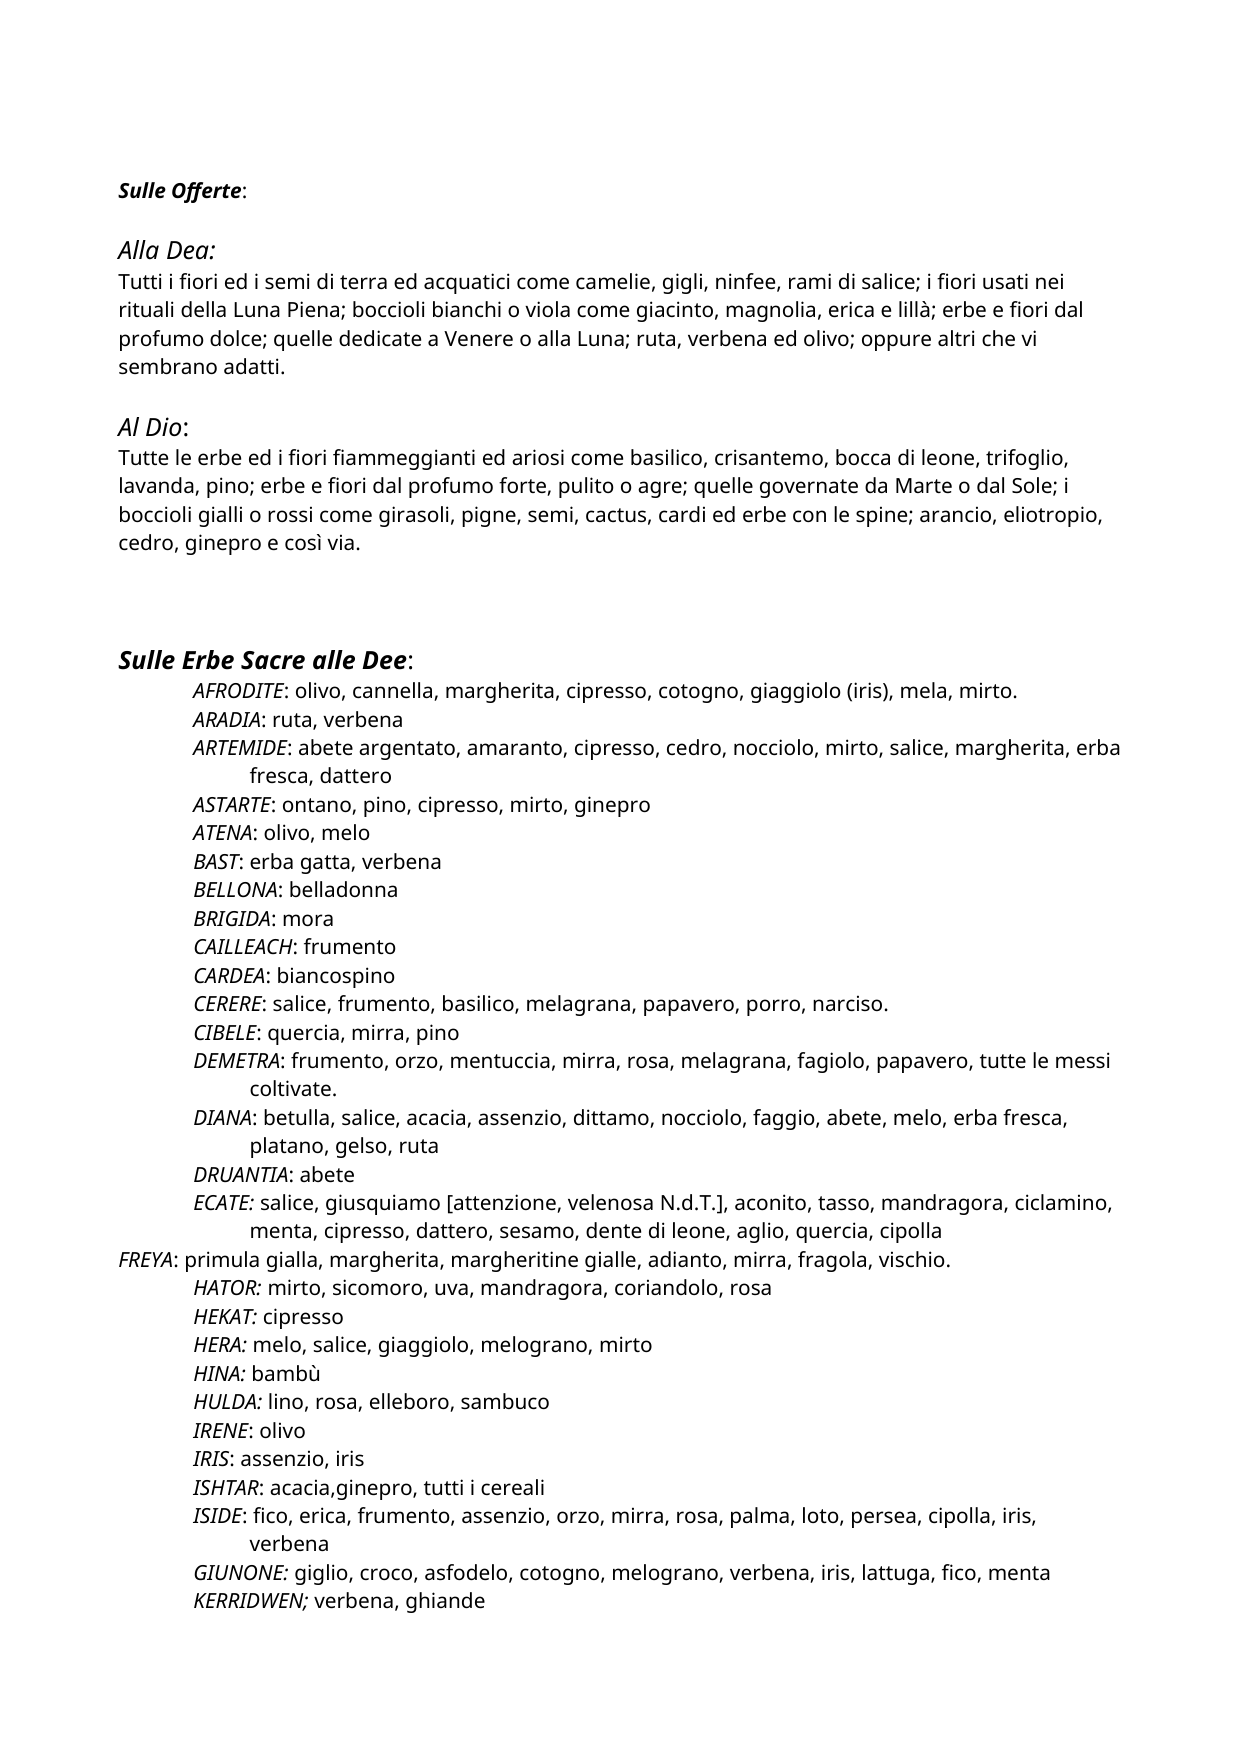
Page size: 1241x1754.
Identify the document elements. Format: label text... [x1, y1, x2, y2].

text ATENA: olivo, melo [193, 818, 1122, 847]
text IRENE: olivo [193, 1416, 1122, 1444]
text CAILLEACH: frumento [193, 932, 1122, 961]
text Sulle Erbe Sacre alle Dee: [118, 642, 1122, 676]
text HINA: bambù [193, 1359, 1122, 1387]
text HEKAT: cipresso [193, 1302, 1122, 1330]
text HERA: melo, salice, giaggiolo, melograno, mirto [193, 1330, 1122, 1359]
text CERERE: salice, frumento, basilico, melagrana, papavero, porro, narciso. [193, 989, 1122, 1018]
text Tutti i fiori ed i semi di terra ed acquatici come camelie, gigli, ninfee, rami di salice; i fiori usati nei rituali della Luna Piena; boccioli bianchi o viola come giacinto, magnolia, erica e lillà; erbe e fiori dal profumo dolce; quelle dedicate a Venere o alla Luna; ruta, verbena ed olivo; oppure altri che vi sembrano adatti. [118, 267, 1122, 381]
text AFRODITE: olivo, cannella, margherita, cipresso, cotogno, giaggiolo (iris), mela, mirto. [193, 676, 1122, 705]
text CIBELE: quercia, mirra, pino [193, 1018, 1122, 1046]
text KERRIDWEN; verbena, ghiande [193, 1586, 1122, 1615]
text BRIGIDA: mora [193, 904, 1122, 932]
text Alla Dea: [118, 233, 1122, 267]
text DEMETRA: frumento, orzo, mentuccia, mirra, rosa, melagrana, fagiolo, papavero, tutte le messi coltivate. [193, 1046, 1122, 1103]
text ECATE: salice, giusquiamo [attenzione, velenosa N.d.T.], aconito, tasso, mandragora, ciclamino, menta, cipresso, dattero, sesamo, dente di leone, aglio, quercia, cipolla [193, 1188, 1122, 1245]
text DRUANTIA: abete [193, 1160, 1122, 1188]
text HULDA: lino, rosa, elleboro, sambuco [193, 1387, 1122, 1416]
text BAST: erba gatta, verbena [193, 847, 1122, 875]
text ARADIA: ruta, verbena [193, 705, 1122, 733]
text ISIDE: fico, erica, frumento, assenzio, orzo, mirra, rosa, palma, loto, persea, cipolla, iris, verbena [193, 1501, 1122, 1558]
text BELLONA: belladonna [193, 875, 1122, 904]
text GIUNONE: giglio, croco, asfodelo, cotogno, melograno, verbena, iris, lattuga, fico, menta [193, 1558, 1122, 1586]
text ASTARTE: ontano, pino, cipresso, mirto, ginepro [193, 790, 1122, 818]
text IRIS: assenzio, iris [193, 1444, 1122, 1473]
text ISHTAR: acacia,ginepro, tutti i cereali [193, 1473, 1122, 1501]
text CARDEA: biancospino [193, 961, 1122, 989]
text DIANA: betulla, salice, acacia, assenzio, dittamo, nocciolo, faggio, abete, melo, erba fresca, platano, gelso, ruta [193, 1103, 1122, 1160]
text Al Dio: [118, 409, 1122, 443]
text Sulle Offerte: [118, 176, 1122, 204]
text ARTEMIDE: abete argentato, amaranto, cipresso, cedro, nocciolo, mirto, salice, margherita, erba fresca, dattero [193, 733, 1122, 790]
text HATOR: mirto, sicomoro, uva, mandragora, coriandolo, rosa [193, 1273, 1122, 1302]
text Tutte le erbe ed i fiori fiammeggianti ed ariosi come basilico, crisantemo, bocca di leone, trifoglio, lavanda, pino; erbe e fiori dal profumo forte, pulito o agre; quelle governate da Marte o dal Sole; i boccioli gialli o rossi come girasoli, pigne, semi, cactus, cardi ed erbe con le spine; arancio, eliotropio, cedro, ginepro e così via. [118, 443, 1122, 557]
text FREYA: primula gialla, margherita, margheritine gialle, adianto, mirra, fragola, vischio. [118, 1245, 1122, 1273]
